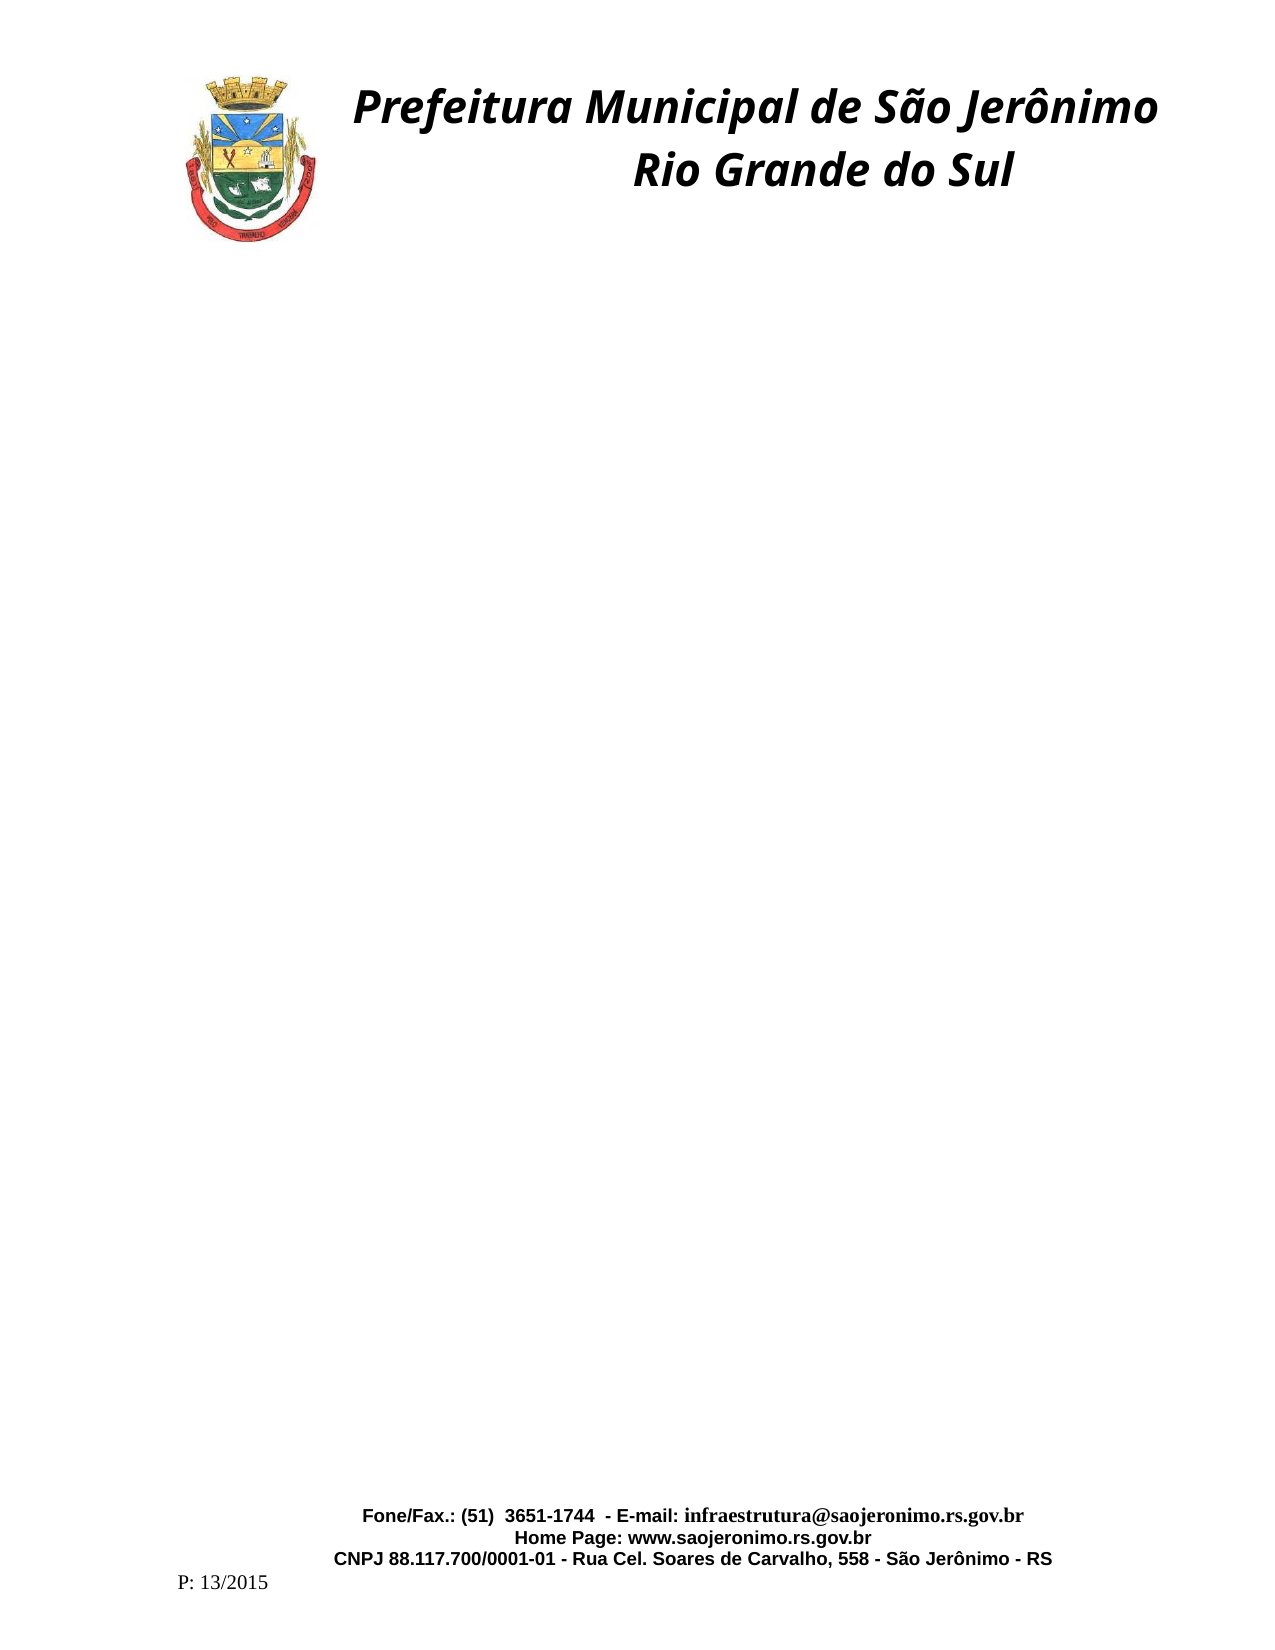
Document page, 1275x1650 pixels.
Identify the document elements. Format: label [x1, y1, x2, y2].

picture [184, 75, 327, 243]
